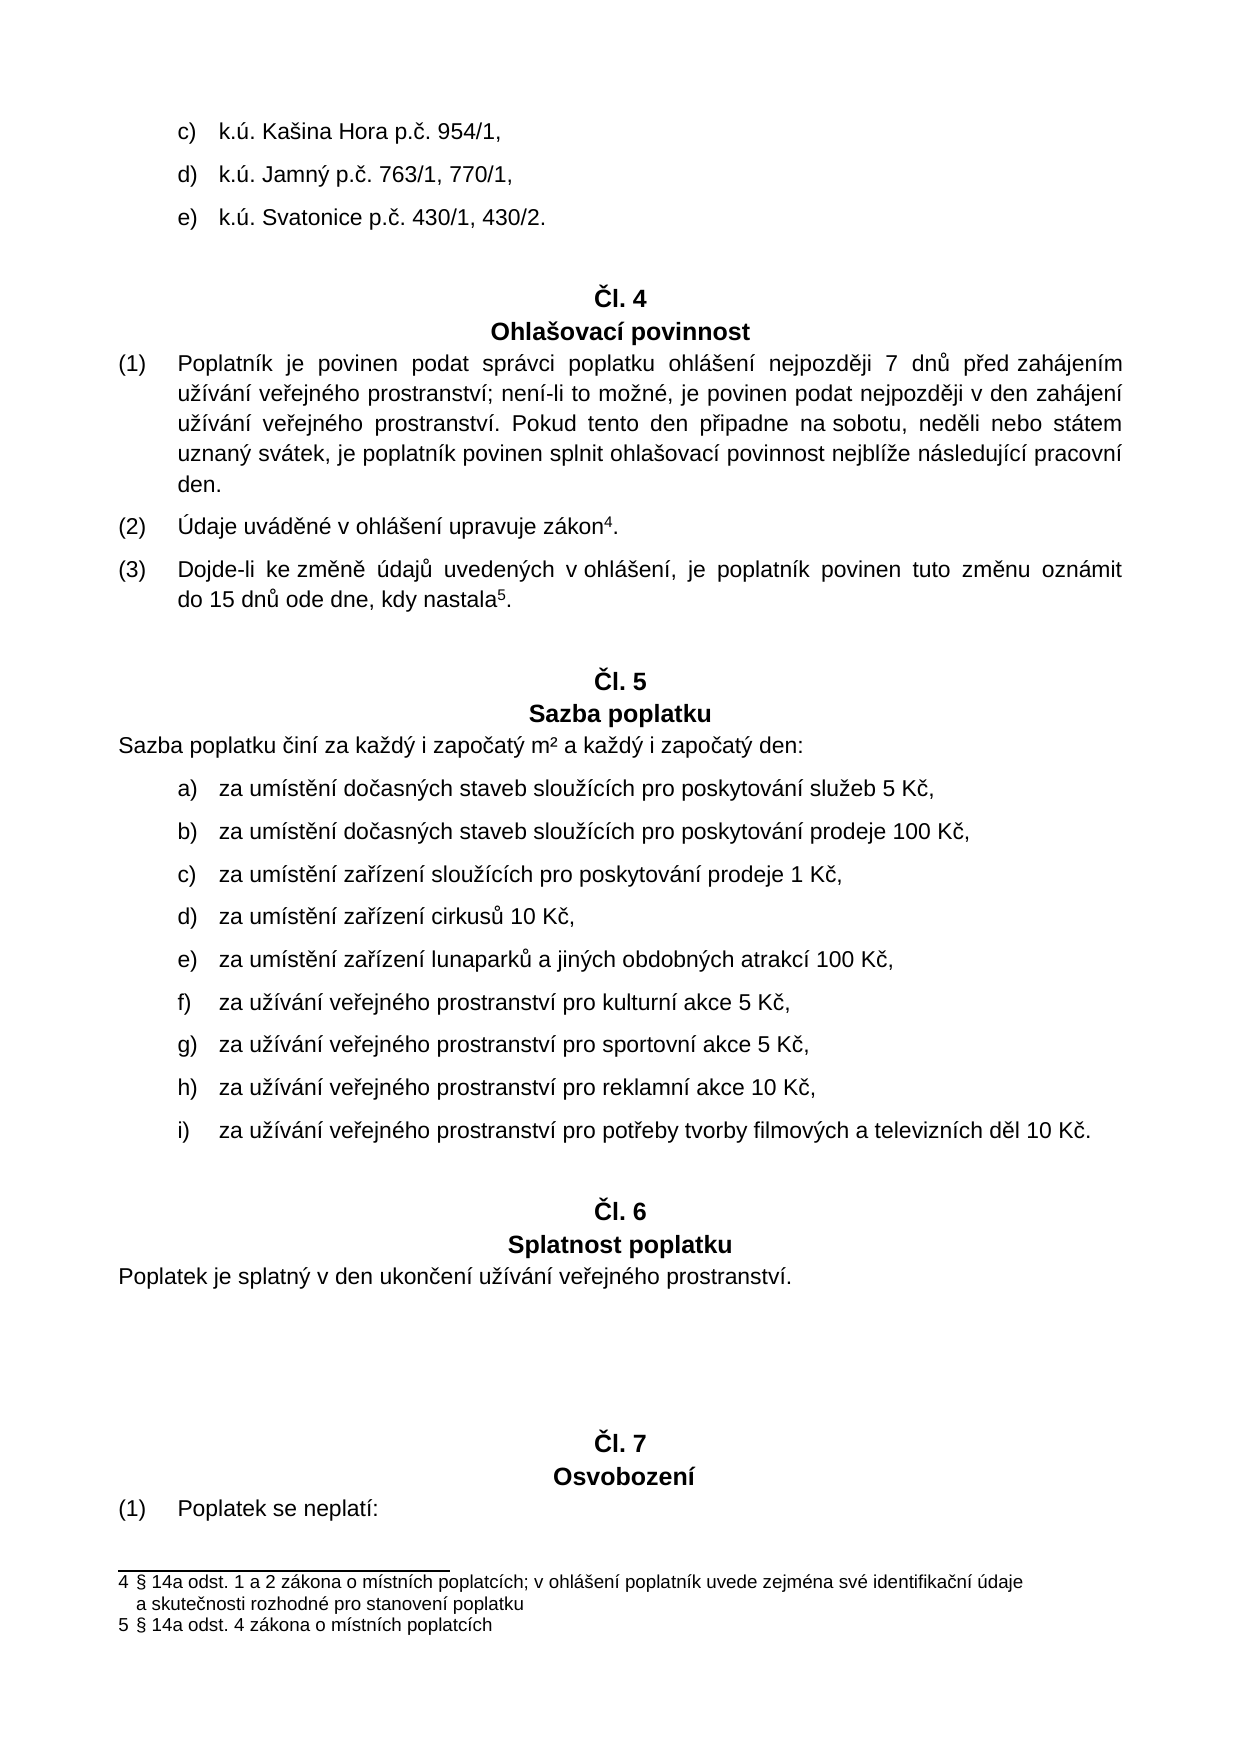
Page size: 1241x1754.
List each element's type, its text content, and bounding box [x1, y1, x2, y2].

list § 14a odst. 1 a 2 zákona o místních poplatcích; v ohlášení poplatník uvede zejména své identifikační údaje a skutečnosti rozhodné pro stanovení poplatku [118, 1571, 1122, 1614]
list za umístění zařízení sloužících pro poskytování prodeje 1 Kč, [177, 861, 1122, 887]
list za užívání veřejného prostranství pro potřeby tvorby filmových a televizních děl 10 Kč. [177, 1117, 1122, 1143]
list k.ú. Jamný p.č. 763/1, 770/1, [177, 161, 1122, 187]
list Poplatník je povinen podat správci poplatku ohlášení nejpozději 7 dnů před zahájením užívání veřejného prostranství; není-li to možné, je povinen podat nejpozději v den zahájení užívání veřejného prostranství. Pokud tento den připadne na sobotu, neděli nebo státem uznaný svátek, je poplatník povinen splnit ohlašovací povinnost nejblíže následující pracovní den. [118, 350, 1122, 497]
list k.ú. Kašina Hora p.č. 954/1, [177, 118, 1122, 144]
subtitle Čl. 4 Ohlašovací povinnost [118, 284, 1122, 346]
text Poplatek je splatný v den ukončení užívání veřejného prostranství. [118, 1263, 1122, 1289]
list za umístění dočasných staveb sloužících pro poskytování prodeje 100 Kč, [177, 818, 1122, 844]
text Sazba poplatku činí za každý i započatý m² a každý i započatý den: [118, 732, 1122, 759]
list za umístění dočasných staveb sloužících pro poskytování služeb 5 Kč, [177, 775, 1122, 802]
list za umístění zařízení lunaparků a jiných obdobných atrakcí 100 Kč, [177, 946, 1122, 972]
list k.ú. Svatonice p.č. 430/1, 430/2. [177, 203, 1122, 230]
list za umístění zařízení cirkusů 10 Kč, [177, 903, 1122, 930]
list Údaje uváděné v ohlášení upravuje zákon. [118, 513, 1122, 540]
list § 14a odst. 4 zákona o místních poplatcích [118, 1614, 1122, 1635]
list za užívání veřejného prostranství pro reklamní akce 10 Kč, [177, 1074, 1122, 1101]
list Dojde-li ke změně údajů uvedených v ohlášení, je poplatník povinen tuto změnu oznámit do 15 dnů ode dne, kdy nastala. [118, 556, 1122, 613]
subtitle Čl. 7 Osvobození [118, 1429, 1122, 1491]
list za užívání veřejného prostranství pro kulturní akce 5 Kč, [177, 989, 1122, 1015]
subtitle Čl. 6 Splatnost poplatku [118, 1197, 1122, 1259]
subtitle Čl. 5 Sazba poplatku [118, 666, 1122, 728]
list Poplatek se neplatí: [118, 1495, 1122, 1521]
list za užívání veřejného prostranství pro sportovní akce 5 Kč, [177, 1031, 1122, 1058]
